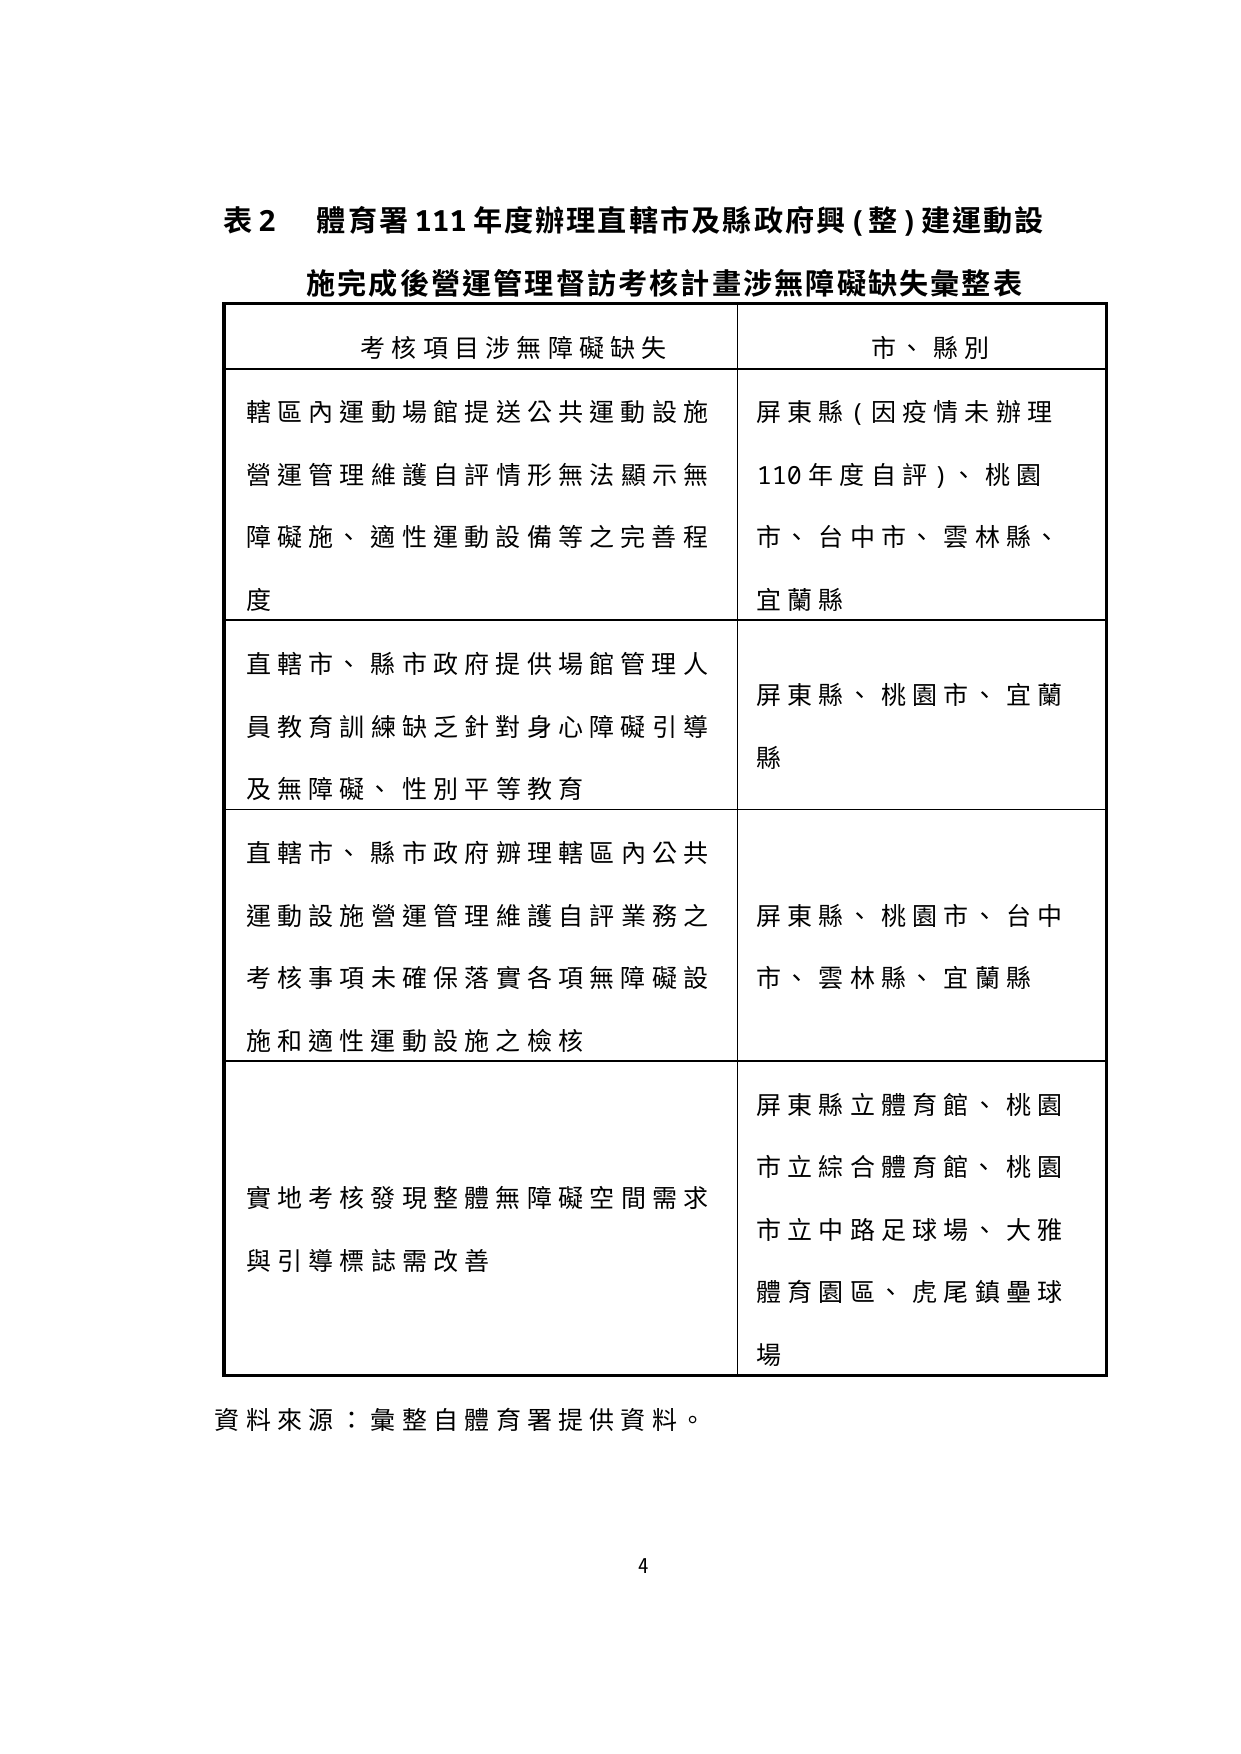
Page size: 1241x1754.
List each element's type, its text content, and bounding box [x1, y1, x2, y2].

text 表2 體育署111年度辦理直轄市及縣政府興(整)建運動設施完成後營運管理督訪考核計畫涉無障礙缺失彙整表 [217, 177, 1066, 302]
table_cell 直轄市、縣市政府提供場館管理人員教育訓練缺乏針對身心障礙引導及無障礙、性別平等教育 [226, 621, 737, 808]
table_cell 實地考核發現整體無障礙空間需求與引導標誌需改善 [226, 1062, 737, 1374]
table_cell 直轄市、縣市政府辧理轄區內公共運動設施營運管理維護自評業務之考核事項未確保落實各項無障礙設施和適性運動設施之檢核 [226, 810, 737, 1060]
table_cell 屏東縣立體育館、桃園市立綜合體育館、桃園市立中路足球場、大雅體育園區、虎尾鎮壘球場 [738, 1062, 1105, 1374]
table_cell 屏東縣、桃園市、台中市、雲林縣、宜蘭縣 [738, 810, 1105, 1060]
table_header 市、縣別 [738, 305, 1105, 368]
table_cell 轄區內運動場館提送公共運動設施營運管理維護自評情形無法顯示無障礙施、適性運動設備等之完善程度 [226, 370, 737, 619]
text 資料來源：彙整自體育署提供資料。 [180, 1377, 1066, 1440]
table_cell 屏東縣(因疫情未辦理110年度自評)、桃園市、台中市、雲林縣、宜蘭縣 [738, 370, 1105, 619]
table_header 考核項目涉無障礙缺失 [226, 305, 737, 368]
table_cell 屏東縣、桃園市、宜蘭縣 [738, 621, 1105, 808]
